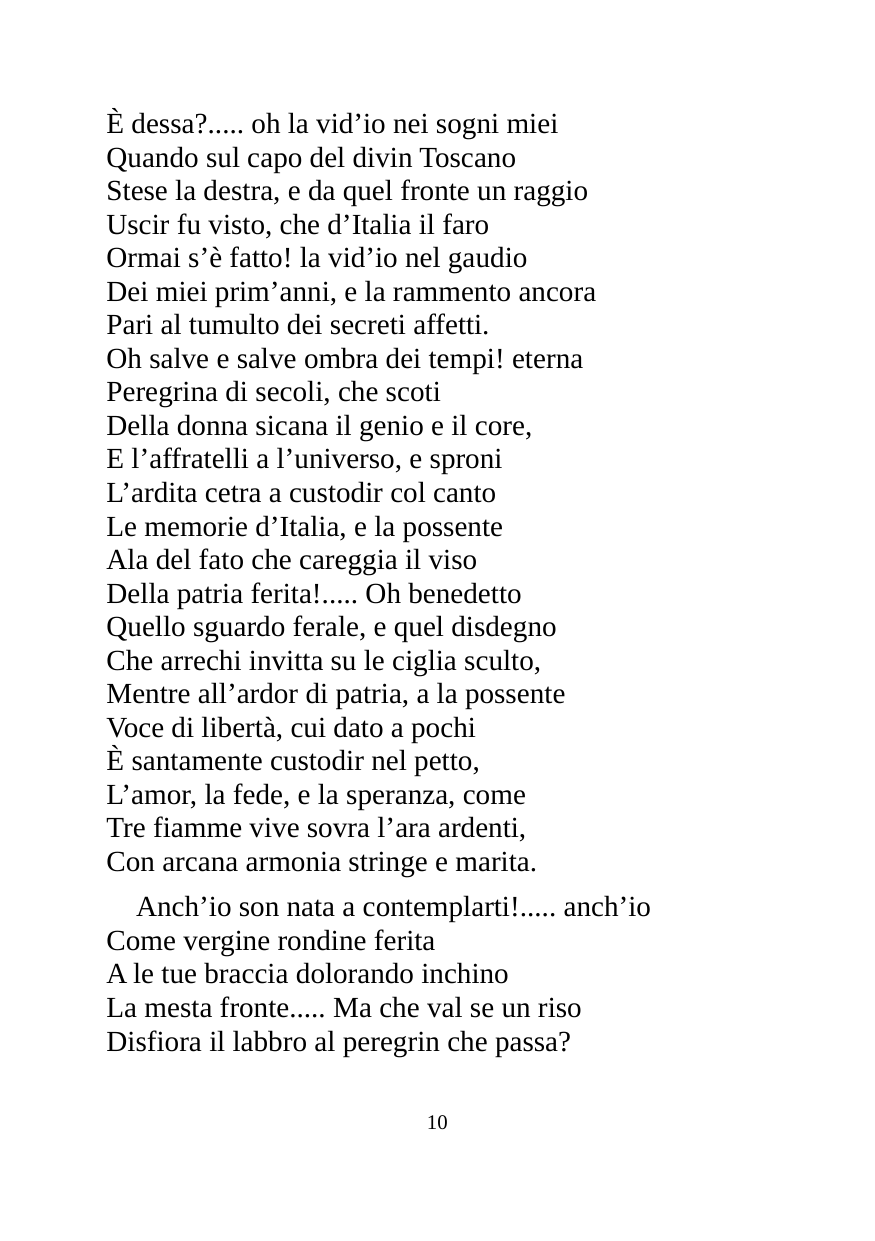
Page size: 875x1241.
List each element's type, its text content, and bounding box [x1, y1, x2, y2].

text È dessa?..... oh la vid’io nei sogni miei Quando sul capo del divin Toscano Stese la destra, e da quel fronte un raggio Uscir fu visto, che d’Italia il faro Ormai s’è fatto! la vid’io nel gaudio Dei miei prim’anni, e la rammento ancora Pari al tumulto dei secreti affetti. Oh salve e salve ombra dei tempi! eterna Peregrina di secoli, che scoti Della donna sicana il genio e il core, E l’affratelli a l’universo, e sproni L’ardita cetra a custodir col canto Le memorie d’Italia, e la possente Ala del fato che careggia il viso Della patria ferita!..... Oh benedetto Quello sguardo ferale, e quel disdegno Che arrechi invitta su le ciglia sculto, Mentre all’ardor di patria, a la possente Voce di libertà, cui dato a pochi È santamente custodir nel petto, L’amor, la fede, e la speranza, come Tre fiamme vive sovra l’ara ardenti, Con arcana armonia stringe e marita. [106, 106, 768, 878]
text Anch’io son nata a contemplarti!..... anch’io Come vergine rondine ferita A le tue braccia dolorando inchino La mesta fronte..... Ma che val se un riso Disfiora il labbro al peregrin che passa? [106, 889, 768, 1057]
